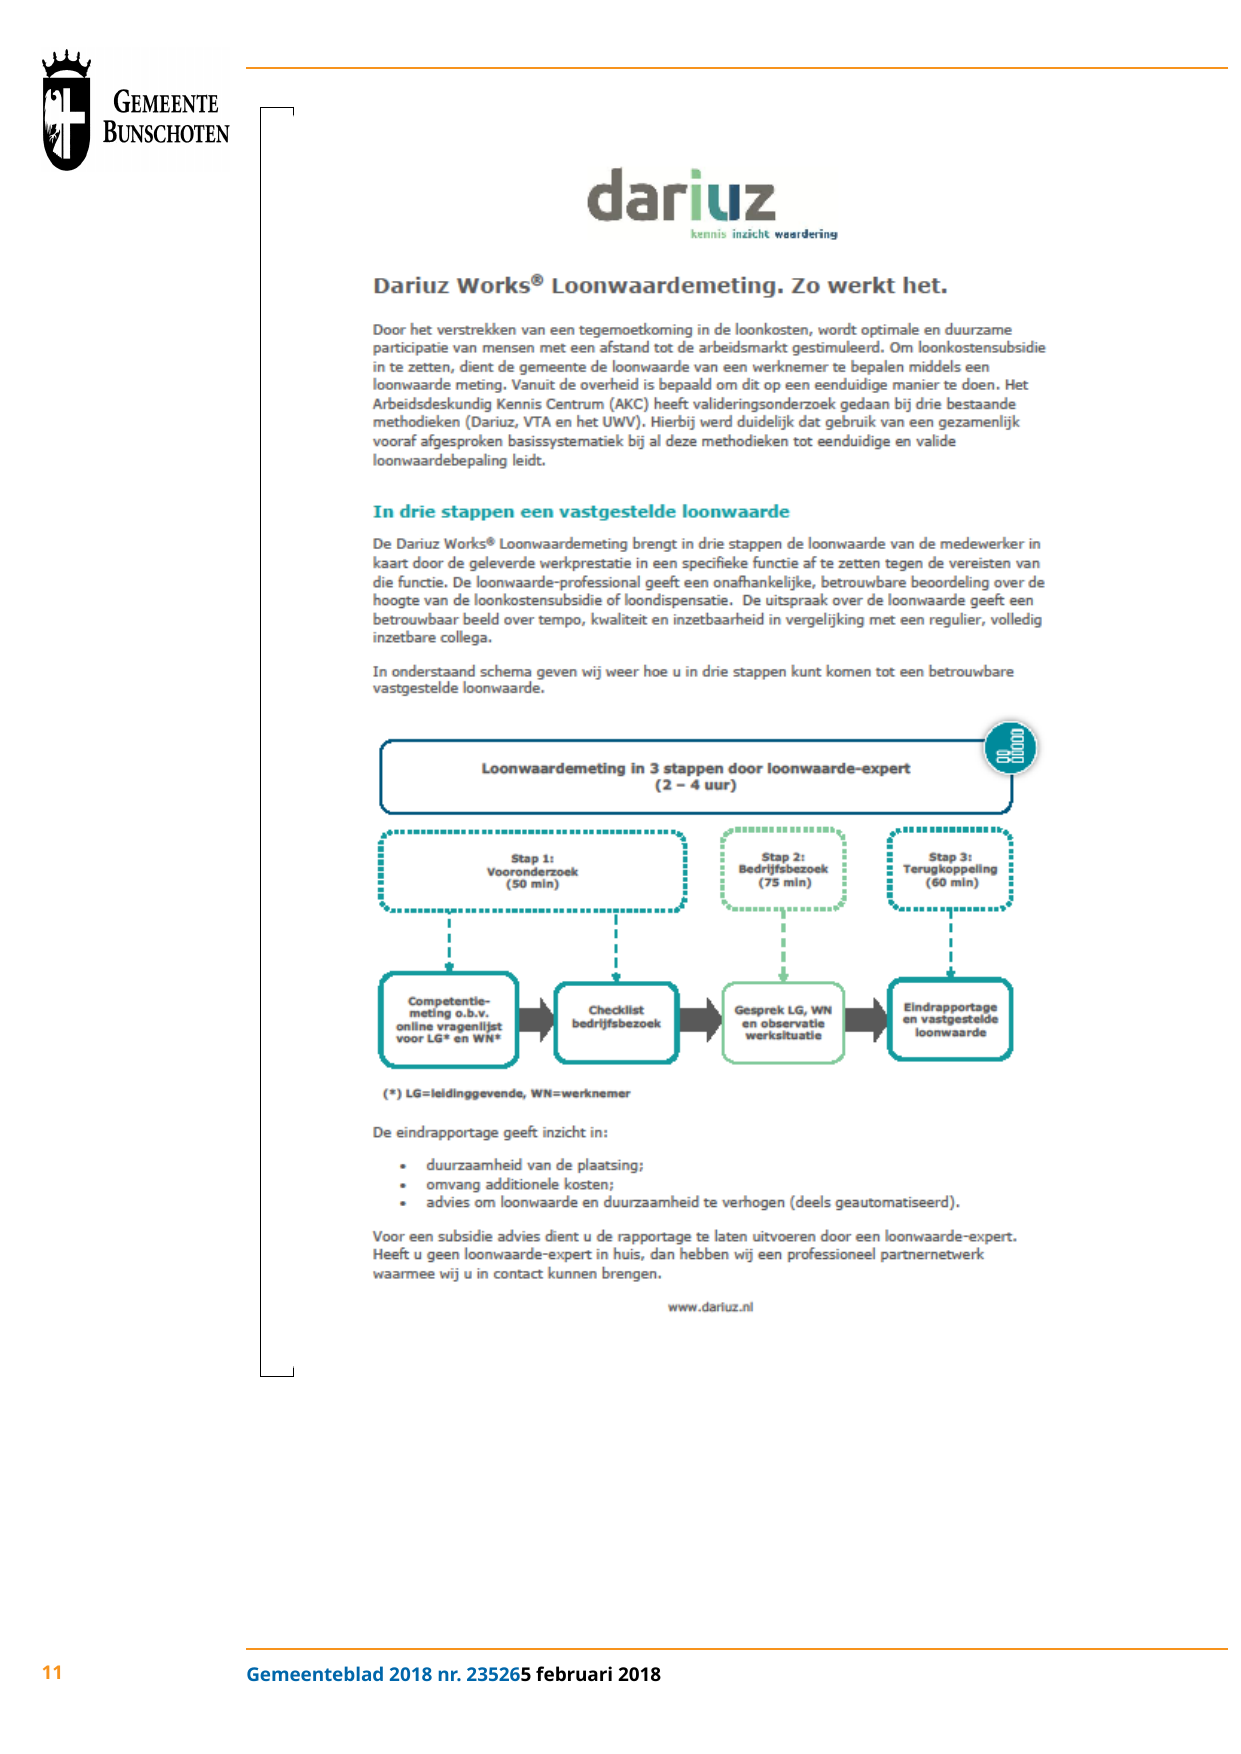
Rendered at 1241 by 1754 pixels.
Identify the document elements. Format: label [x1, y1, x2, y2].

picture [41, 47, 231, 172]
picture [268, 115, 1155, 1368]
